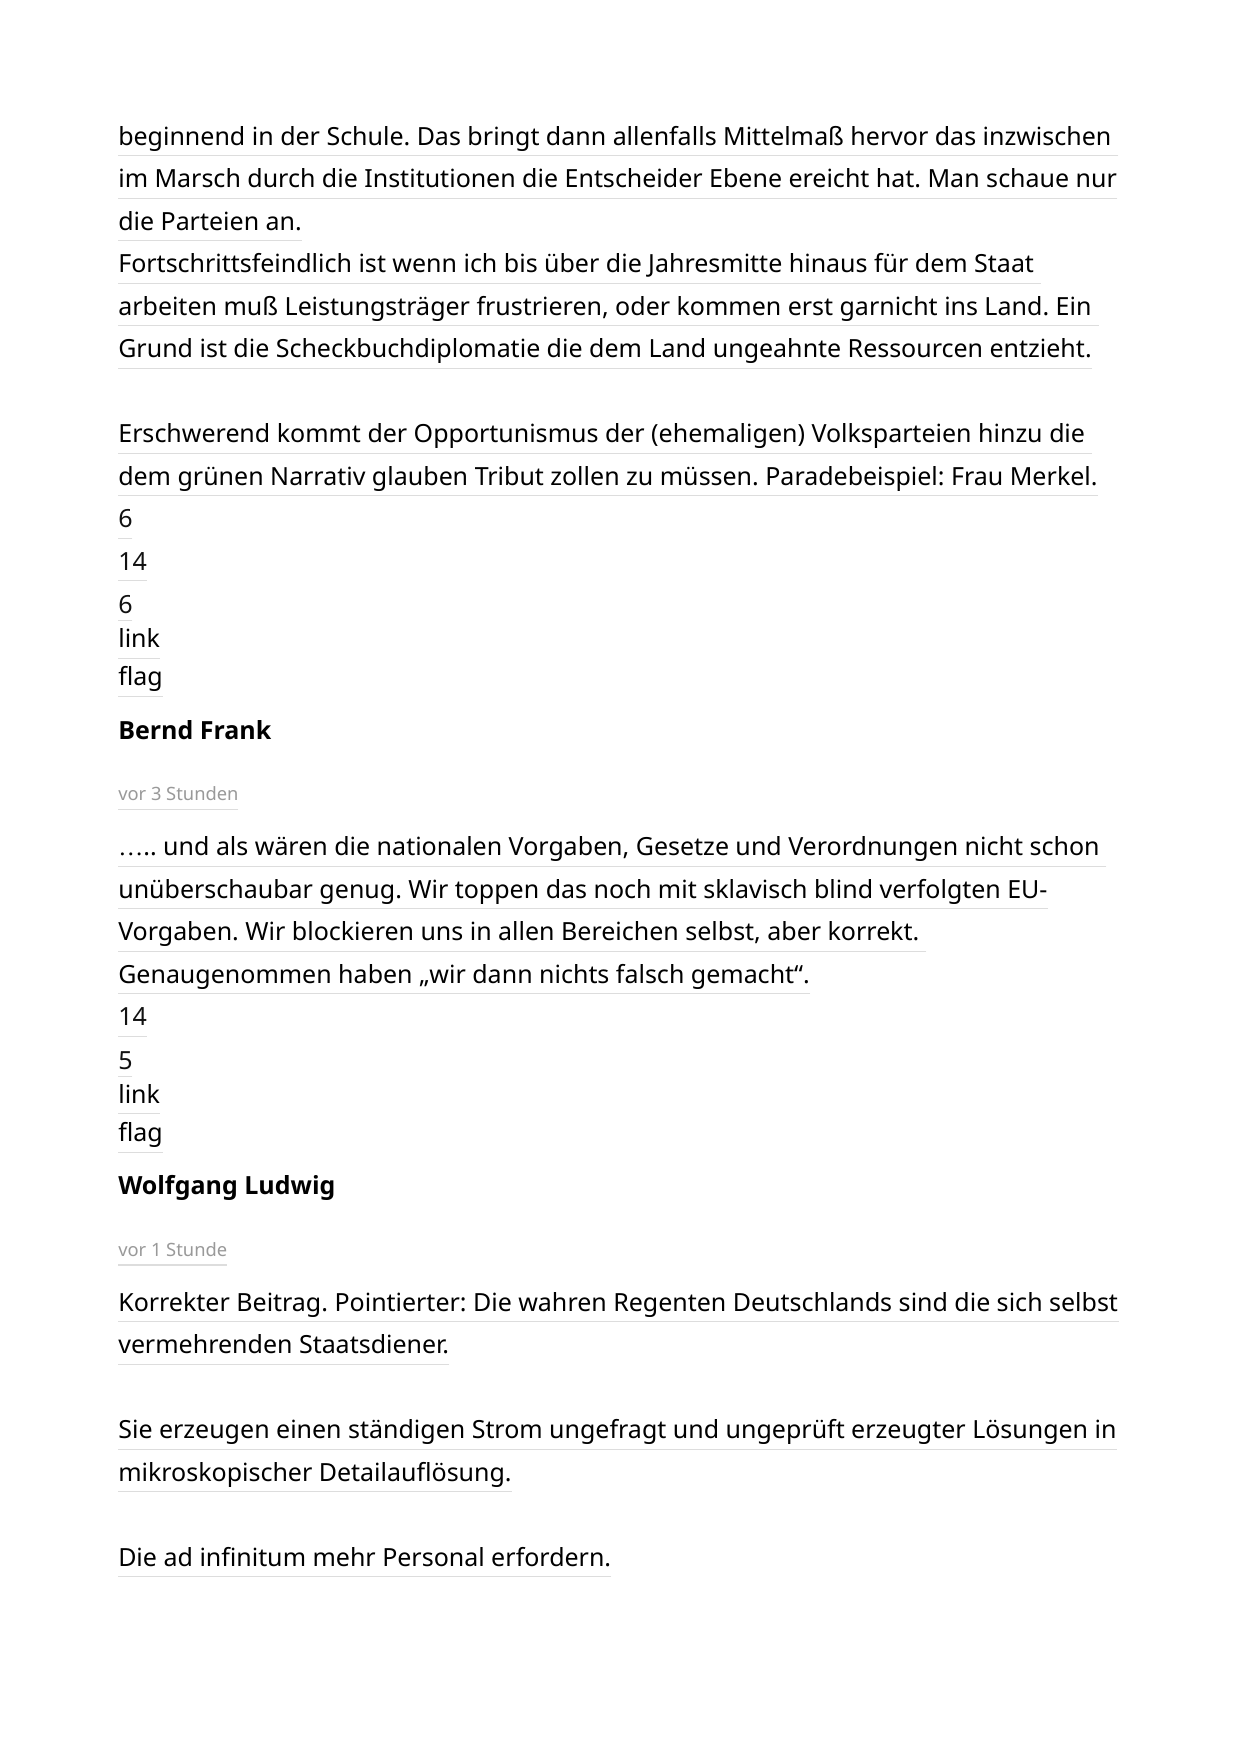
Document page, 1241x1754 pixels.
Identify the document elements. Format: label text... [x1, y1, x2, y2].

text beginnend in der Schule. Das bringt dann allenfalls Mittelmaß hervor das inzwischen im Marsch durch die Institutionen die Entscheider Ebene ereicht hat. Man schaue nur die Parteien an. Fortschrittsfeindlich ist wenn ich bis über die Jahresmitte hinaus für dem Staat arbeiten muß Leistungsträger frustrieren, oder kommen erst garnicht ins Land. Ein Grund ist die Scheckbuchdiplomatie die dem Land ungeahnte Ressourcen entzieht. Erschwerend kommt der Opportunismus der (ehemaligen) Volksparteien hinzu die dem grünen Narrativ glauben Tribut zollen zu müssen. Paradebeispiel: Frau Merkel. [118, 118, 1122, 496]
text link [118, 1077, 1122, 1114]
text 5 [118, 1041, 1122, 1077]
text vor 3 Stunden [118, 781, 1117, 810]
text 14 [118, 543, 1122, 581]
text Korrekter Beitrag. Pointierter: Die wahren Regenten Deutschlands sind die sich selbst vermehrenden Staatsdiener. Sie erzeugen einen ständigen Strom ungefragt und ungeprüft erzeugter Lösungen in mikroskopischer Detailauflösung. Die ad infinitum mehr Personal erfordern. [118, 1284, 1122, 1620]
text flag [118, 1114, 1122, 1153]
text link [118, 621, 1122, 659]
text ….. und als wären die nationalen Vorgaben, Gesetze und Verordnungen nicht schon unüberschaubar genug. Wir toppen das noch mit sklavisch blind verfolgten EU-Vorgaben. Wir blockieren uns in allen Bereichen selbst, aber korrekt. Genaugenommen haben „wir dann nichts falsch gemacht“. [118, 829, 1122, 994]
text 6 [118, 586, 1122, 621]
text Wolfgang Ludwig [118, 1168, 1122, 1202]
text Bernd Frank [118, 712, 1122, 746]
text flag [118, 659, 1122, 697]
text vor 1 Stunde [118, 1237, 1117, 1266]
text 6 [118, 501, 1122, 539]
text 14 [118, 999, 1122, 1037]
